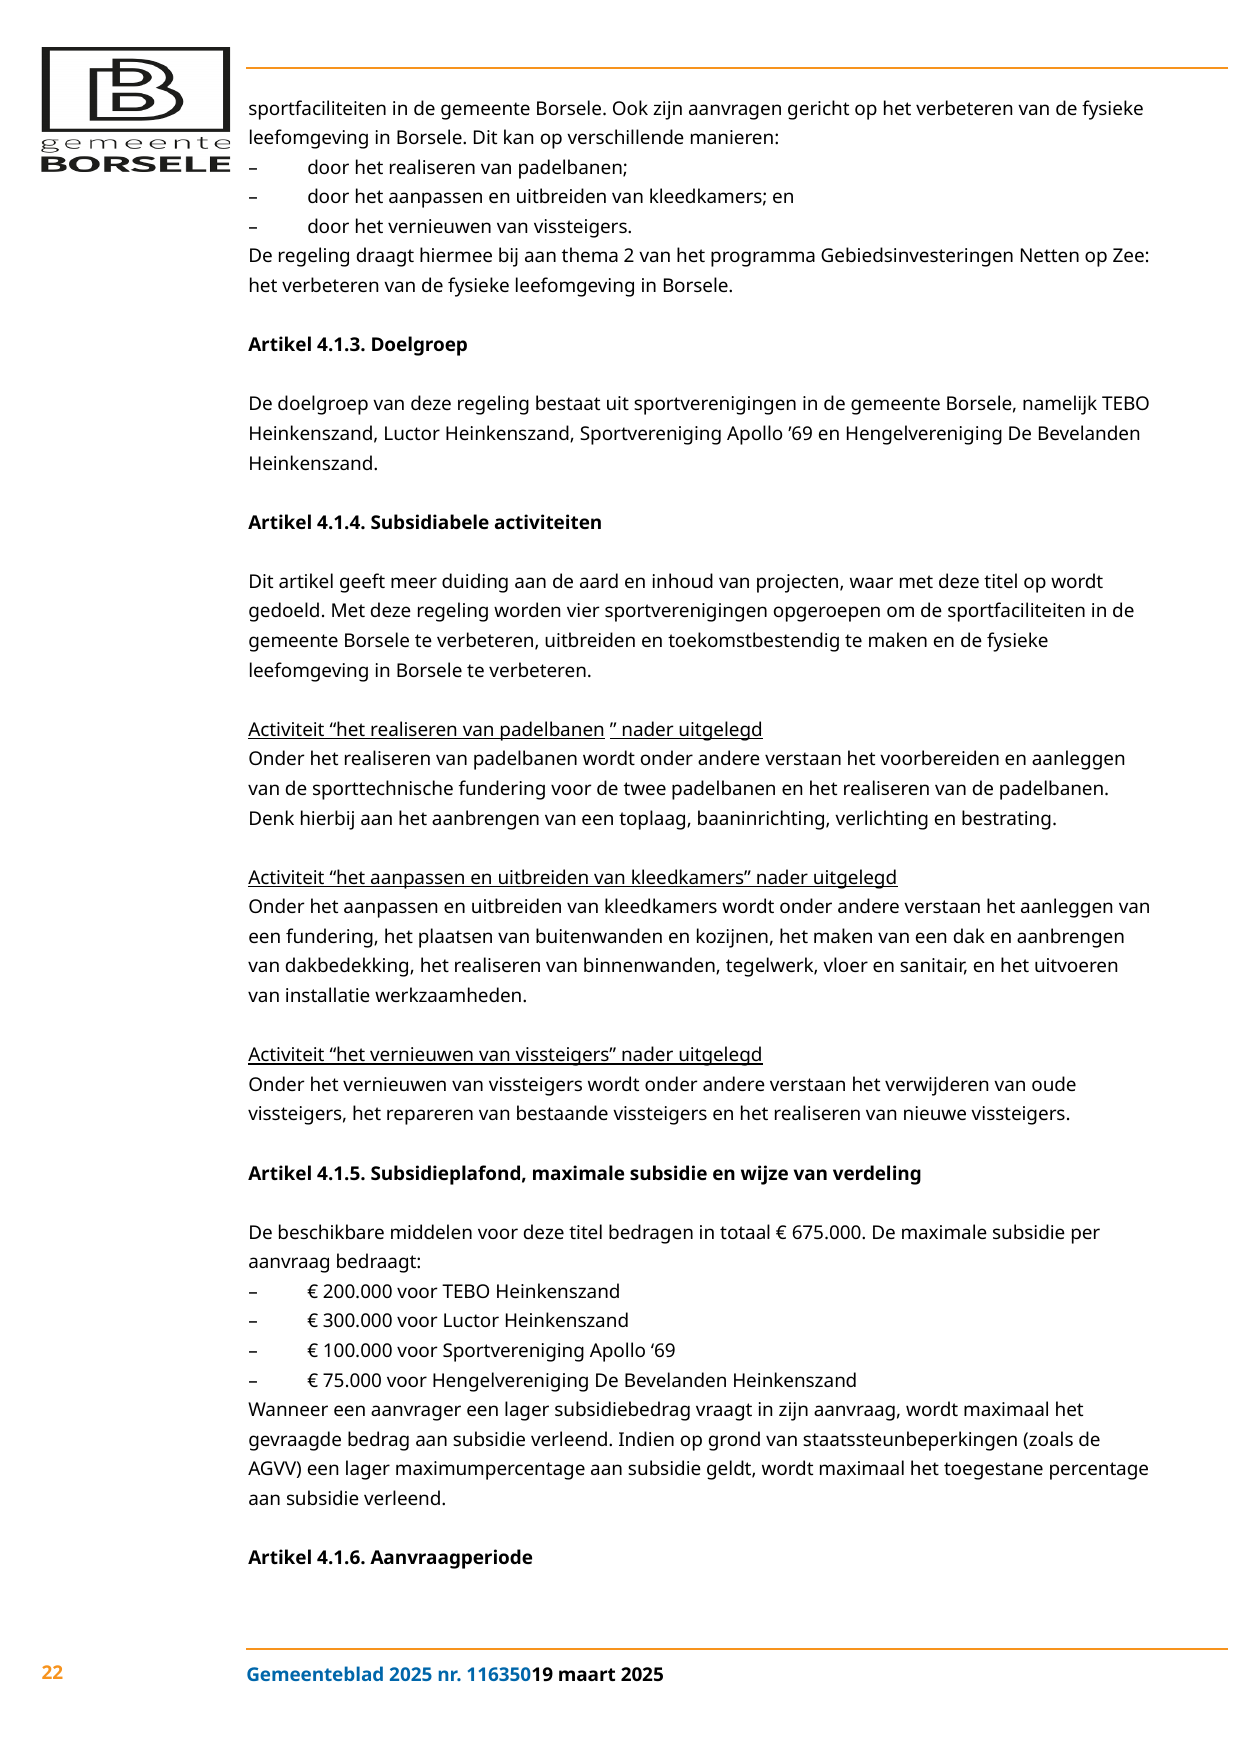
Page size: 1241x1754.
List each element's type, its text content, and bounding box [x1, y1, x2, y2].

text Artikel 4.1.5. Subsidieplafond, maximale subsidie en wijze van verdeling [248, 1160, 1152, 1186]
text De beschikbare middelen voor deze titel bedragen in totaal € 675.000. De maximale subsidie per aanvraag bedraagt: [248, 1219, 1152, 1274]
text Activiteit “het aanpassen en uitbreiden van kleedkamers” nader uitgelegd [248, 864, 1152, 890]
text Wanneer een aanvrager een lager subsidiebedrag vraagt in zijn aanvraag, wordt maximaal het gevraagde bedrag aan subsidie verleend. Indien op grond van staatssteunbeperkingen (zoals de AGVV) een lager maximumpercentage aan subsidie geldt, wordt maximaal het toegestane percentage aan subsidie verleend. [248, 1396, 1152, 1511]
text Artikel 4.1.3. Doelgroep [248, 331, 1152, 357]
text De regeling draagt hiermee bij aan thema 2 van het programma Gebiedsinvesteringen Netten op Zee: het verbeteren van de fysieke leefomgeving in Borsele. [248, 243, 1152, 298]
text Activiteit “het realiseren van padelbanen ” nader uitgelegd [248, 716, 1152, 742]
text Onder het aanpassen en uitbreiden van kleedkamers wordt onder andere verstaan het aanleggen van een fundering, het plaatsen van buitenwanden en kozijnen, het maken van een dak en aanbrengen van dakbedekking, het realiseren van binnenwanden, tegelwerk, vloer en sanitair, en het uitvoeren van installatie werkzaamheden. [248, 893, 1152, 1008]
list € 300.000 voor Luctor Heinkenszand [248, 1308, 1152, 1333]
list door het realiseren van padelbanen; [248, 154, 1152, 180]
text Onder het realiseren van padelbanen wordt onder andere verstaan het voorbereiden en aanleggen van de sporttechnische fundering voor de twee padelbanen en het realiseren van de padelbanen. Denk hierbij aan het aanbrengen van een toplaag, baaninrichting, verlichting en bestrating. [248, 746, 1152, 831]
text Activiteit “het vernieuwen van vissteigers” nader uitgelegd [248, 1041, 1152, 1067]
list € 75.000 voor Hengelvereniging De Bevelanden Heinkenszand [248, 1367, 1152, 1393]
text Artikel 4.1.4. Subsidiabele activiteiten [248, 509, 1152, 535]
text Onder het vernieuwen van vissteigers wordt onder andere verstaan het verwijderen van oude vissteigers, het repareren van bestaande vissteigers en het realiseren van nieuwe vissteigers. [248, 1071, 1152, 1126]
text sportfaciliteiten in de gemeente Borsele. Ook zijn aanvragen gericht op het verbeteren van de fysieke leefomgeving in Borsele. Dit kan op verschillende manieren: [248, 95, 1152, 150]
picture [41, 47, 231, 172]
list door het aanpassen en uitbreiden van kleedkamers; en [248, 183, 1152, 209]
text Artikel 4.1.6. Aanvraagperiode [248, 1544, 1152, 1570]
list € 200.000 voor TEBO Heinkenszand [248, 1278, 1152, 1304]
list € 100.000 voor Sportvereniging Apollo ‘69 [248, 1337, 1152, 1363]
text Dit artikel geeft meer duiding aan de aard en inhoud van projecten, waar met deze titel op wordt gedoeld. Met deze regeling worden vier sportverenigingen opgeroepen om de sportfaciliteiten in de gemeente Borsele te verbeteren, uitbreiden en toekomstbestendig te maken en de fysieke leefomgeving in Borsele te verbeteren. [248, 568, 1152, 683]
text De doelgroep van deze regeling bestaat uit sportverenigingen in de gemeente Borsele, namelijk TEBO Heinkenszand, Luctor Heinkenszand, Sportvereniging Apollo ’69 en Hengelvereniging De Bevelanden Heinkenszand. [248, 391, 1152, 476]
list door het vernieuwen van vissteigers. [248, 213, 1152, 239]
